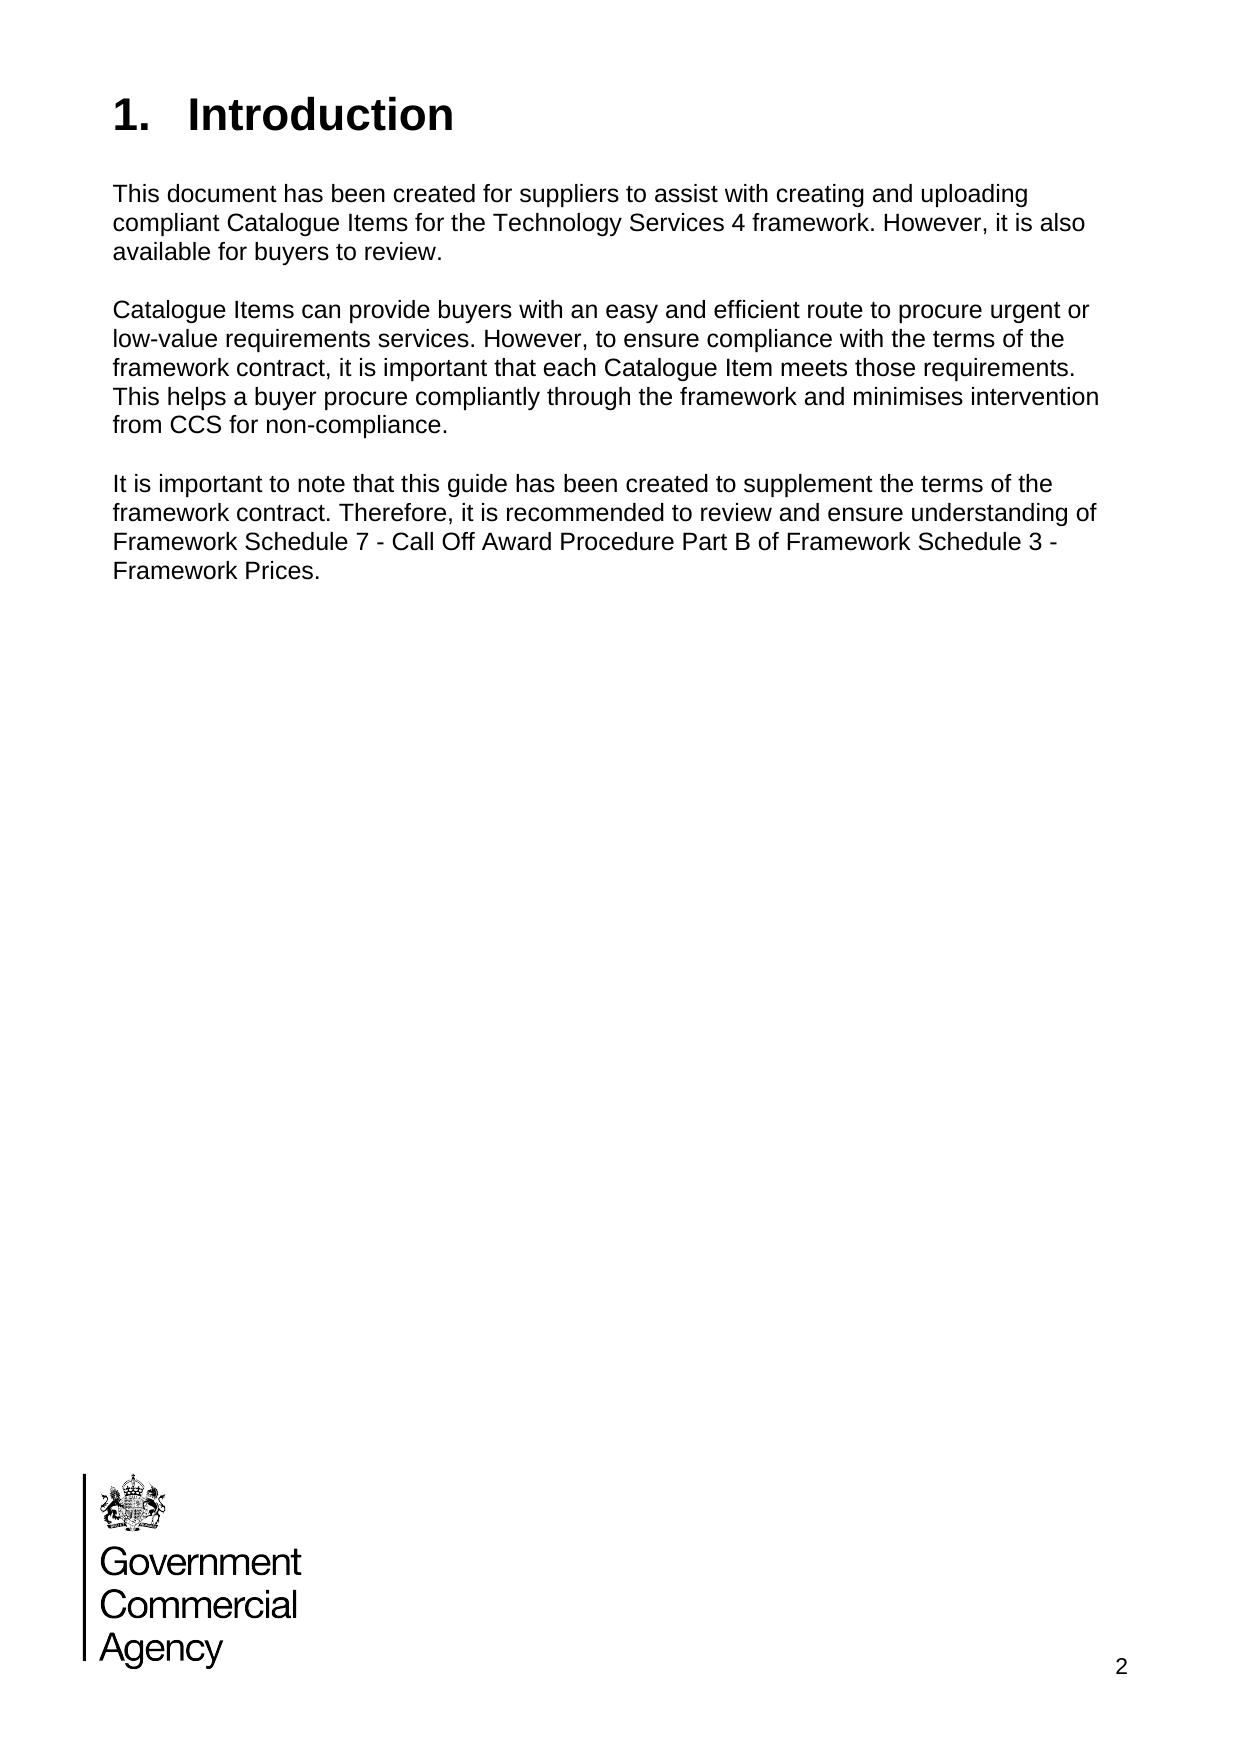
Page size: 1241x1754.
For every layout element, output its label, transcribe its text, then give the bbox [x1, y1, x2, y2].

picture [52, 1455, 331, 1681]
text It is important to note that this guide has been created to supplement the terms of the framework contract. Therefore, it is recommended to review and ensure understanding of Framework Schedule 7 - Call Off Award Procedure Part B of Framework Schedule 3 - Framework Prices. [112, 469, 1128, 584]
subtitle Introduction [112, 87, 1128, 140]
text This document has been created for suppliers to assist with creating and uploading compliant Catalogue Items for the Technology Services 4 framework. However, it is also available for buyers to review. [112, 179, 1128, 265]
text Catalogue Items can provide buyers with an easy and efficient route to procure urgent or low-value requirements services. However, to ensure compliance with the terms of the framework contract, it is important that each Catalogue Item meets those requirements. This helps a buyer procure compliantly through the framework and minimises intervention from CCS for non-compliance. [112, 296, 1128, 439]
